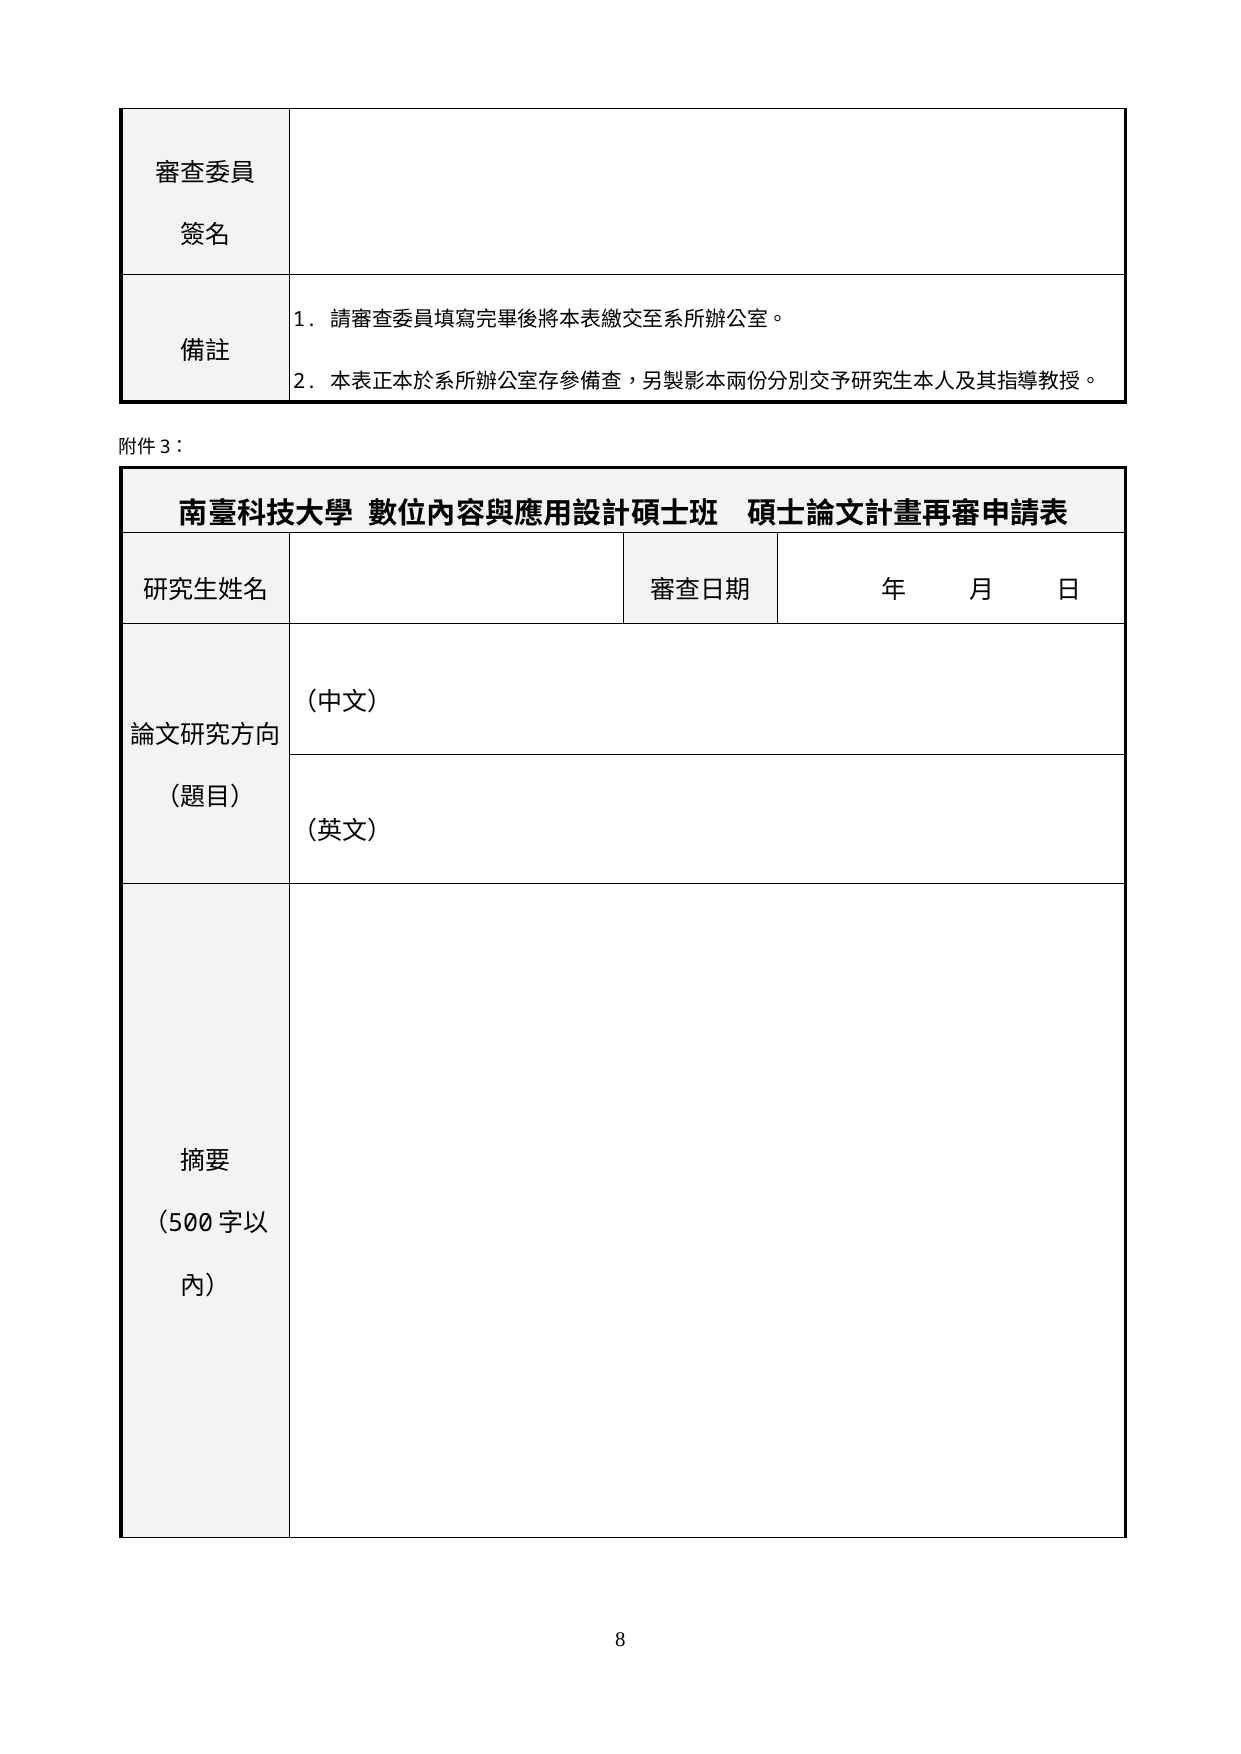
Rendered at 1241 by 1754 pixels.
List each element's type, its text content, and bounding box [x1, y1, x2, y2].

text 附件3： [118, 403, 1122, 466]
table_cell 摘要 （500字以內） [123, 884, 289, 1537]
table_cell 審查委員 簽名 [123, 109, 289, 274]
table_cell [290, 109, 1124, 274]
table_cell 年 月 日 [778, 533, 1124, 623]
table_cell 研究生姓名 [123, 533, 289, 623]
table_cell 備註 [123, 275, 289, 400]
table_header 南臺科技大學 數位內容與應用設計碩士班 碩士論文計畫再審申請表 [123, 469, 1124, 532]
table_cell [290, 884, 1124, 1537]
table_cell [290, 533, 623, 623]
table_cell （英文） [290, 755, 1124, 883]
table_cell 論文研究方向 （題目） [123, 624, 289, 883]
table_cell 請審查委員填寫完畢後將本表繳交至系所辦公室。 本表正本於系所辦公室存參備查，另製影本兩份分別交予研究生本人及其指導教授。 [290, 275, 1124, 400]
table_cell 審查日期 [624, 533, 777, 623]
table_cell （中文） [290, 624, 1124, 753]
